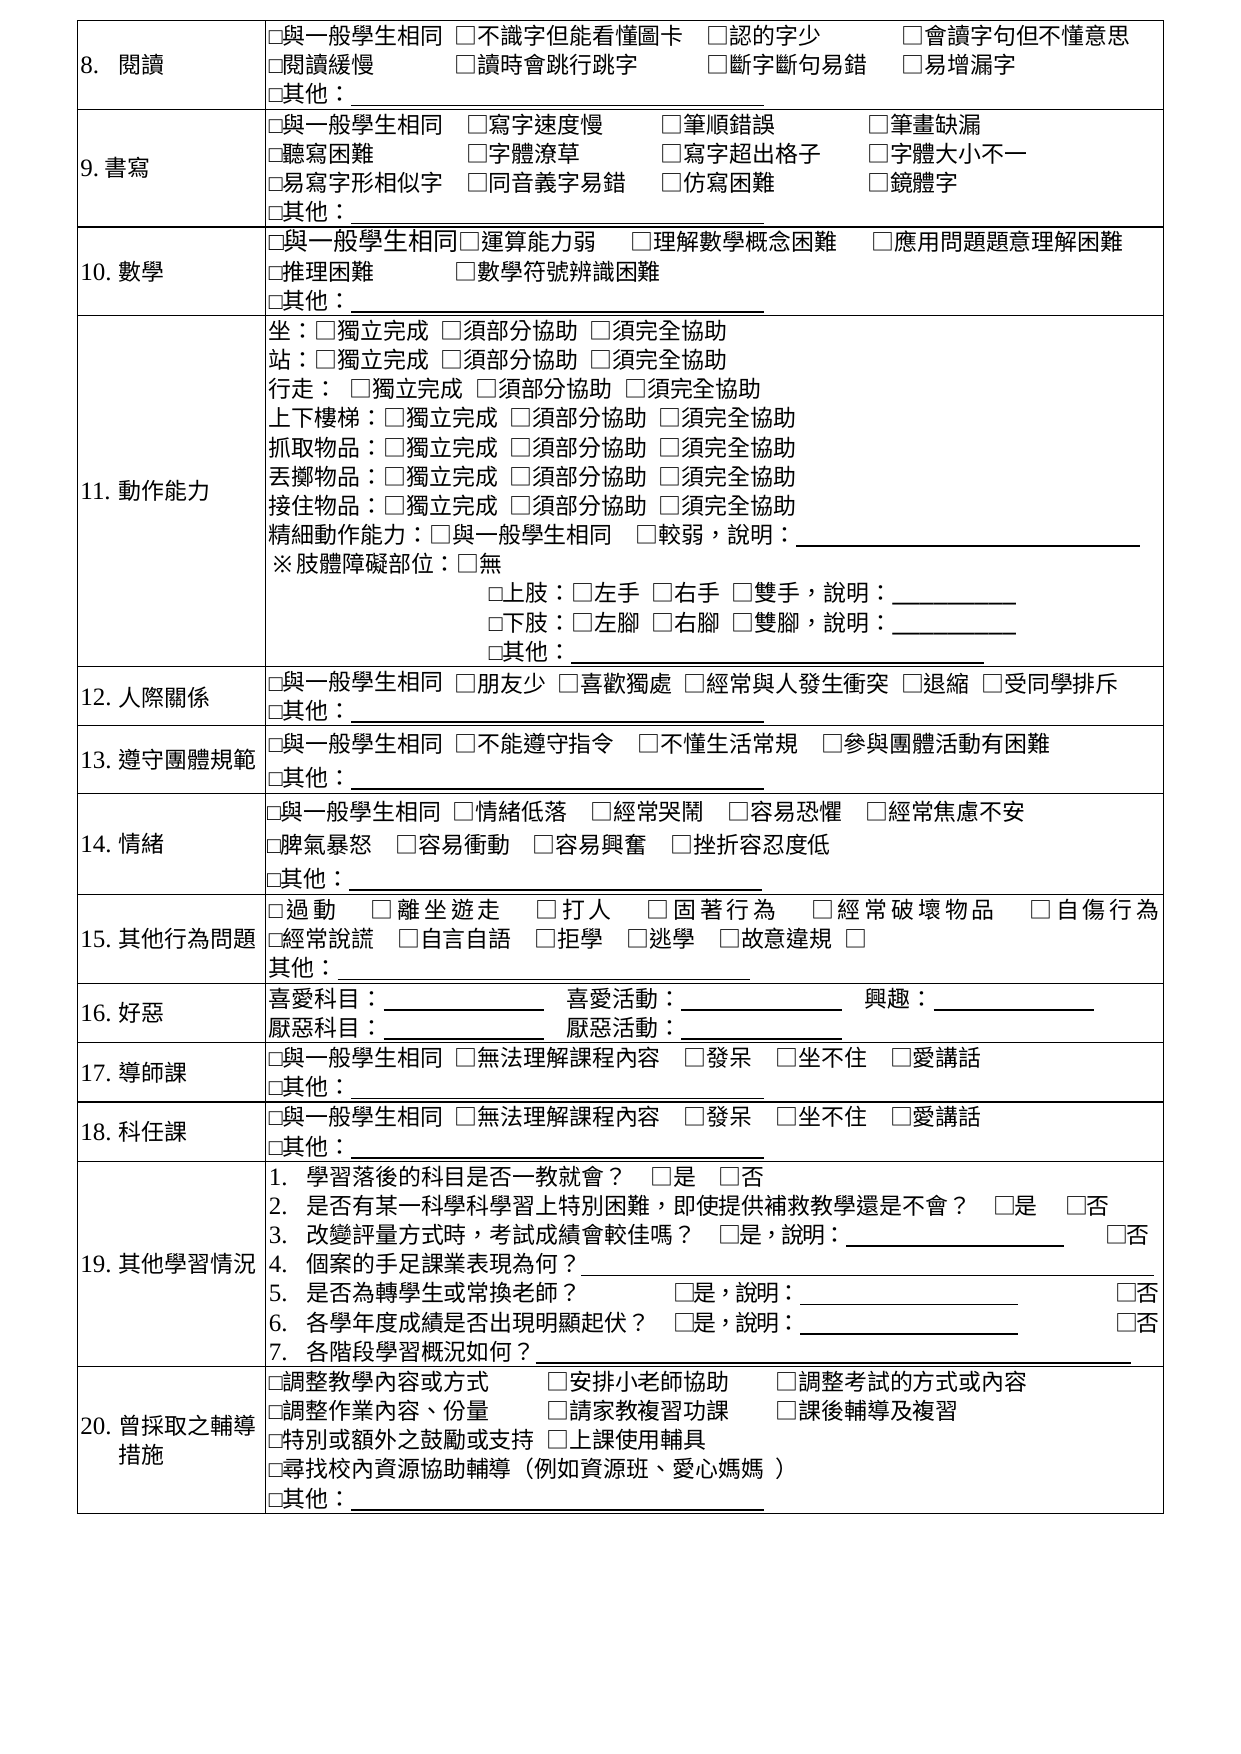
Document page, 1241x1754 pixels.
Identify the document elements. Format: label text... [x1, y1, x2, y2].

table_cell 書寫 [78, 110, 265, 226]
table_cell 閱讀 [78, 21, 265, 109]
table_cell 其他行為問題 [78, 895, 265, 983]
table_cell □過動 □離坐遊走 □打人 □固著行為 □經常破壞物品 □自傷行為 □經常說謊 □自言自語 □拒學 □逃學 □故意違規 □ 其他： [266, 895, 1163, 983]
table_cell 坐：□獨立完成 □須部分協助 □須完全協助 站：□獨立完成 □須部分協助 □須完全協助 行走： □獨立完成 □須部分協助 □須完全協助 上下樓梯：□獨立完成 □須部分協助 □須完全協助 抓取物品：□獨立完成 □須部分協助 □須完全協助 丟擲物品：□獨立完成 □須部分協助 □須完全協助 接住物品：□獨立完成 □須部分協助 □須完全協助 精細動作能力：□與一般學生相同 □較弱，說明： ※肢體障礙部位：□無 □上肢：□左手 □右手 □雙手，說明：_________ □下肢：□左腳 □右腳 □雙腳，說明：_________ □其他： [266, 316, 1163, 666]
table_cell □與一般學生相同 □無法理解課程內容 □發呆 □坐不住 □愛講話 □其他： [266, 1043, 1163, 1101]
table_cell 情緒 [78, 794, 265, 894]
table_cell 數學 [78, 228, 265, 315]
table_cell □調整教學內容或方式 □安排小老師協助 □調整考試的方式或內容 □調整作業內容、份量 □請家教複習功課 □課後輔導及複習 □特別或額外之鼓勵或支持 □上課使用輔具 □尋找校內資源協助輔導（例如資源班、愛心媽媽 ） □其他： [266, 1367, 1163, 1513]
table_cell □與一般學生相同□運算能力弱 □理解數學概念困難 □應用問題題意理解困難 □推理困難 □數學符號辨識困難 □其他： [266, 228, 1163, 315]
table_cell 導師課 [78, 1043, 265, 1101]
table_cell 曾採取之輔導措施 [78, 1367, 265, 1513]
table_cell 遵守團體規範 [78, 726, 265, 793]
table_cell □與一般學生相同 □寫字速度慢 □筆順錯誤 □筆畫缺漏 □聽寫困難 □字體潦草 □寫字超出格子 □字體大小不一 □易寫字形相似字 □同音義字易錯 □仿寫困難 □鏡體字 □其他： [266, 110, 1163, 226]
table_cell 喜愛科目： 喜愛活動： 興趣： 厭惡科目： 厭惡活動： [266, 984, 1163, 1042]
table_cell 好惡 [78, 984, 265, 1042]
table_cell 動作能力 [78, 316, 265, 666]
table_cell □與一般學生相同 □不能遵守指令 □不懂生活常規 □參與團體活動有困難 □其他： [266, 726, 1163, 793]
table_cell □與一般學生相同 □無法理解課程內容 □發呆 □坐不住 □愛講話 □其他： [266, 1103, 1163, 1161]
table_cell 人際關係 [78, 667, 265, 725]
table_cell □與一般學生相同 □情緒低落 □經常哭鬧 □容易恐懼 □經常焦慮不安 □脾氣暴怒 □容易衝動 □容易興奮 □挫折容忍度低 □其他： [266, 794, 1163, 894]
table_cell □與一般學生相同 □朋友少 □喜歡獨處 □經常與人發生衝突 □退縮 □受同學排斥 □其他： [266, 667, 1163, 725]
table_cell 科任課 [78, 1103, 265, 1161]
table_cell 其他學習情況 [78, 1162, 265, 1366]
table_cell □與一般學生相同 □不識字但能看懂圖卡 □認的字少 □會讀字句但不懂意思 □閱讀緩慢 □讀時會跳行跳字 □斷字斷句易錯 □易增漏字 □其他： [266, 21, 1163, 109]
table_cell 學習落後的科目是否一教就會？ □是 □否 是否有某一科學科學習上特別困難，即使提供補救教學還是不會？ □是 □否 改變評量方式時，考試成績會較佳嗎？ □是，說明： □否 個案的手足課業表現為何？ 是否為轉學生或常換老師？ □是，說明： □否 各學年度成績是否出現明顯起伏？ □是，說明： □否 各階段學習概況如何？ [266, 1162, 1163, 1366]
